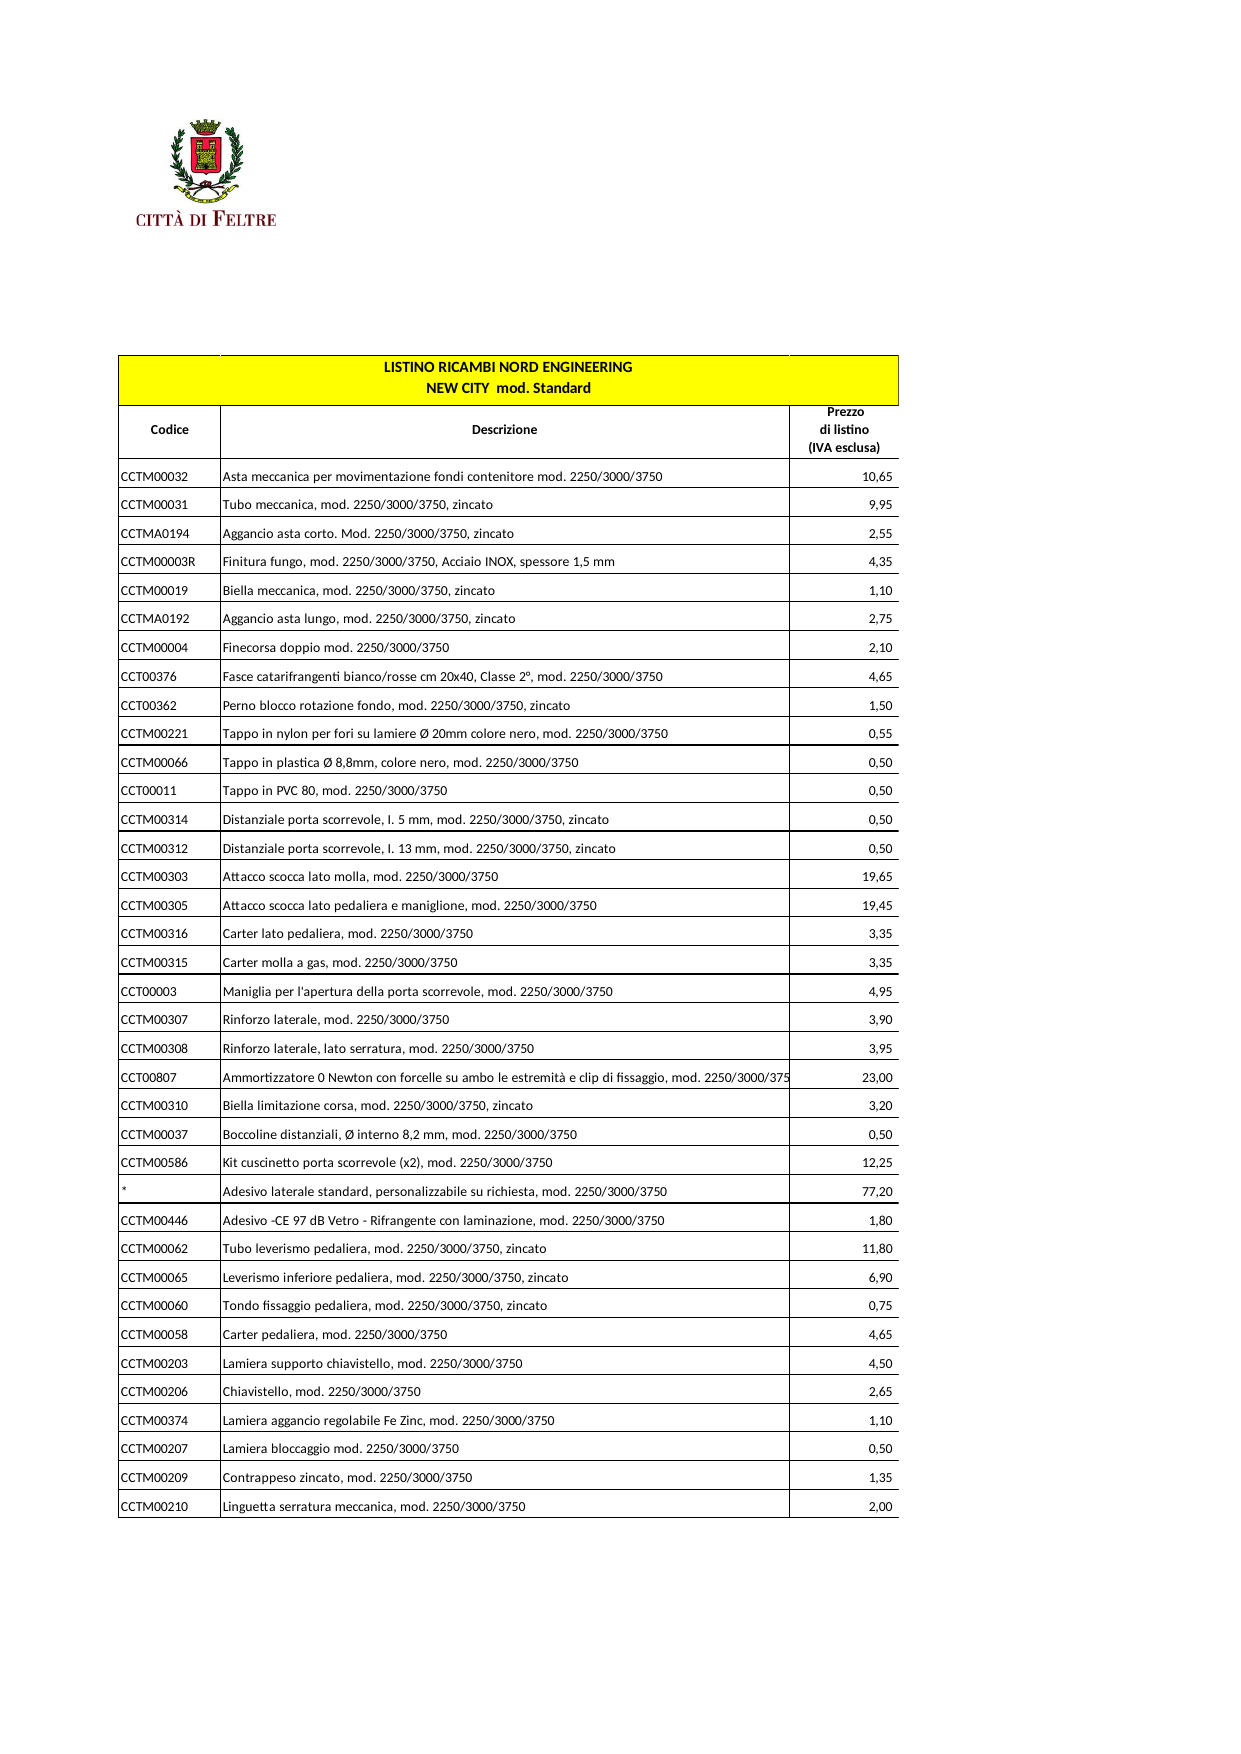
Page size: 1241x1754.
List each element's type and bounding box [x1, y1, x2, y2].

picture [136, 119, 276, 226]
